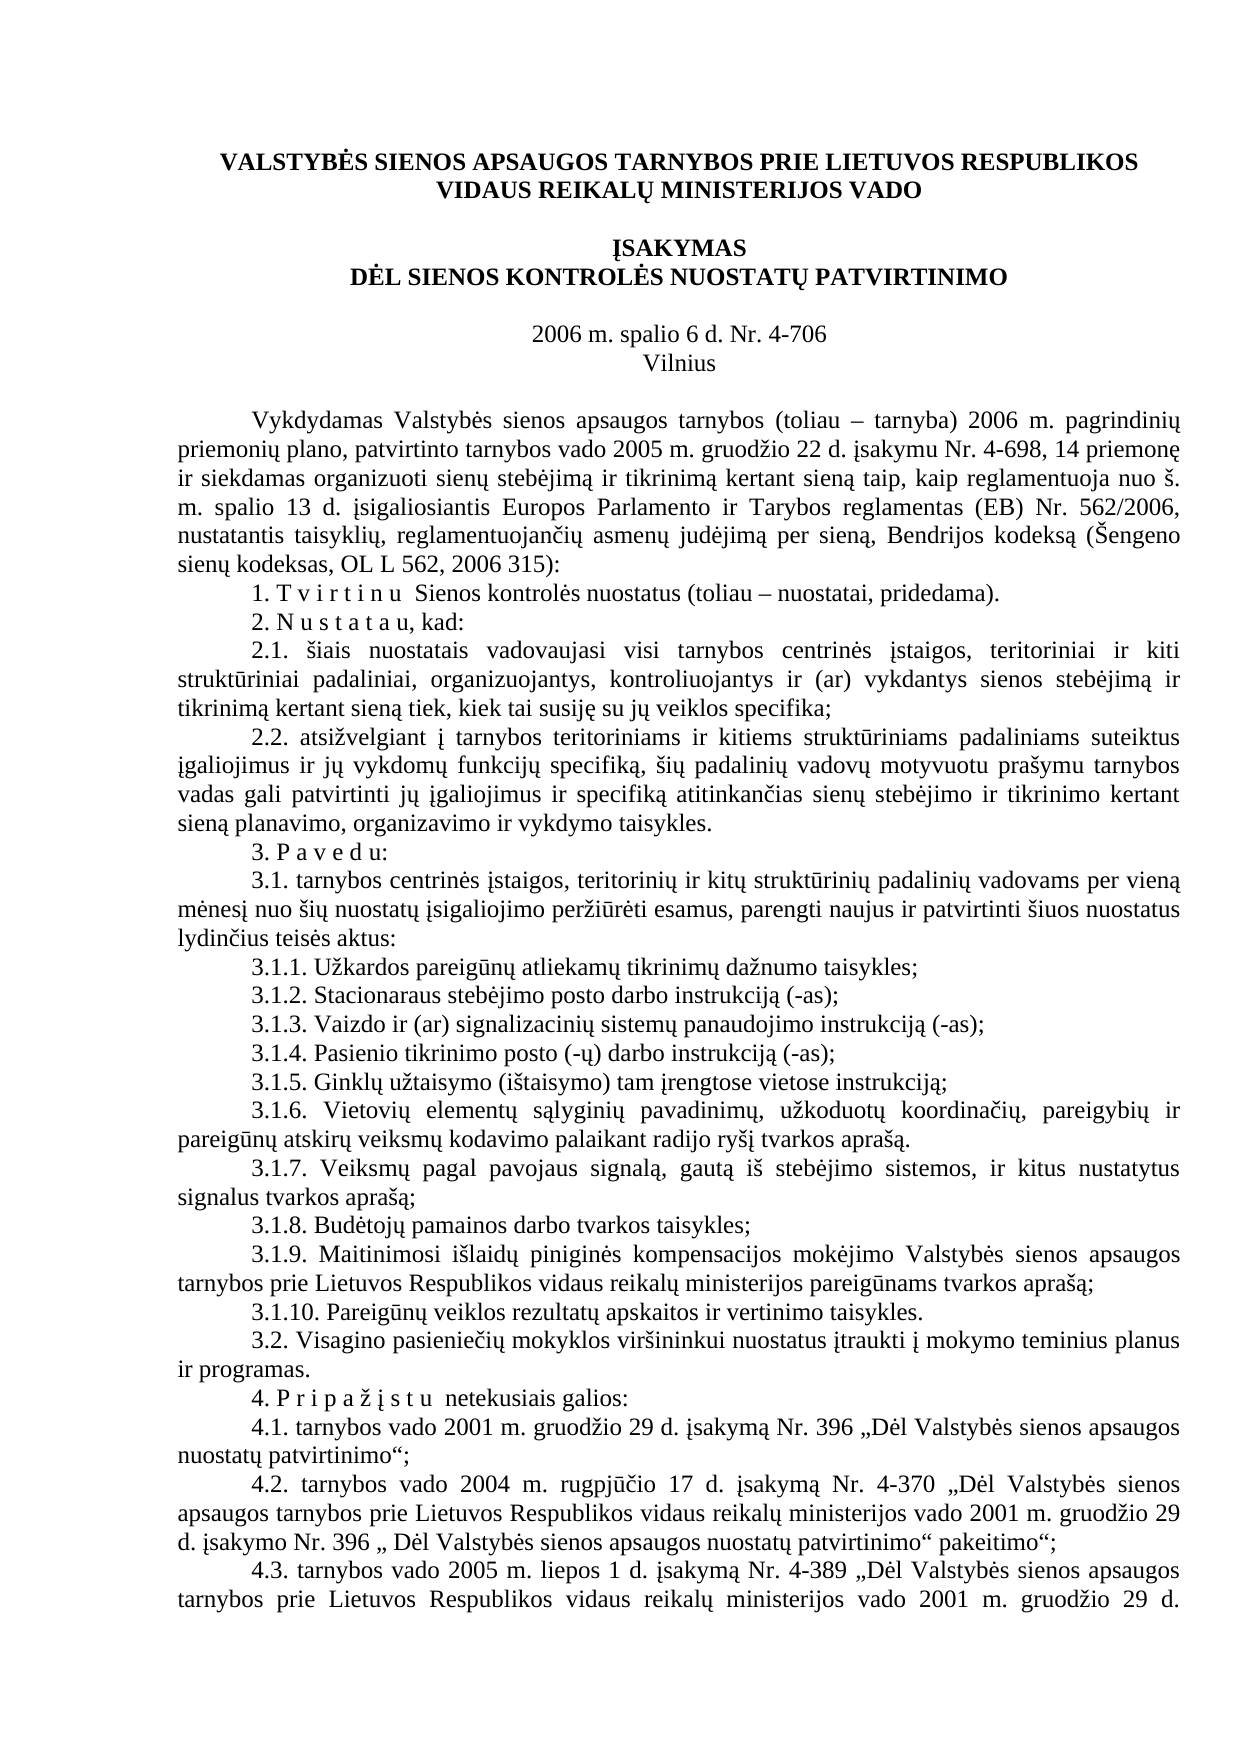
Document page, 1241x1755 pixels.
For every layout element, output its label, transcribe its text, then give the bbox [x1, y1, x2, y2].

text 4.1. tarnybos vado 2001 m. gruodžio 29 d. įsakymą Nr. 396 „Dėl Valstybės sienos apsaugos nuostatų patvirtinimo“; [177, 1412, 1181, 1469]
text 3.1.3. Vaizdo ir (ar) signalizacinių sistemų panaudojimo instrukciją (-as); [177, 1009, 1181, 1038]
text 2.1. šiais nuostatais vadovaujasi visi tarnybos centrinės įstaigos, teritoriniai ir kiti struktūriniai padaliniai, organizuojantys, kontroliuojantys ir (ar) vykdantys sienos stebėjimą ir tikrinimą kertant sieną tiek, kiek tai susiję su jų veiklos specifika; [177, 636, 1181, 722]
text Vykdydamas Valstybės sienos apsaugos tarnybos (toliau – tarnyba) 2006 m. pagrindinių priemonių plano, patvirtinto tarnybos vado 2005 m. gruodžio 22 d. įsakymu Nr. 4-698, 14 priemonę ir siekdamas organizuoti sienų stebėjimą ir tikrinimą kertant sieną taip, kaip reglamentuoja nuo š. m. spalio 13 d. įsigaliosiantis Europos Parlamento ir Tarybos reglamentas (EB) Nr. 562/2006, nustatantis taisyklių, reglamentuojančių asmenų judėjimą per sieną, Bendrijos kodeksą (Šengeno sienų kodeksas, OL L 562, 2006 315): [177, 406, 1181, 578]
text 4.2. tarnybos vado 2004 m. rugpjūčio 17 d. įsakymą Nr. 4-370 „Dėl Valstybės sienos apsaugos tarnybos prie Lietuvos Respublikos vidaus reikalų ministerijos vado 2001 m. gruodžio 29 d. įsakymo Nr. 396 „ Dėl Valstybės sienos apsaugos nuostatų patvirtinimo“ pakeitimo“; [177, 1469, 1181, 1556]
text VALSTYBĖS SIENOS APSAUGOS TARNYBOS PRIE LIETUVOS RESPUBLIKOS VIDAUS REIKALŲ MINISTERIJOS VADO [177, 147, 1181, 204]
text 3.2. Visagino pasieniečių mokyklos viršininkui nuostatus įtraukti į mokymo teminius planus ir programas. [177, 1326, 1181, 1383]
text 4.3. tarnybos vado 2005 m. liepos 1 d. įsakymą Nr. 4-389 „Dėl Valstybės sienos apsaugos tarnybos prie Lietuvos Respublikos vidaus reikalų ministerijos vado 2001 m. gruodžio 29 d. [177, 1556, 1181, 1613]
text 3.1.2. Stacionaraus stebėjimo posto darbo instrukciją (-as); [177, 981, 1181, 1009]
text 3.1.1. Užkardos pareigūnų atliekamų tikrinimų dažnumo taisykles; [177, 952, 1181, 981]
text 2. Nustatau, kad: [177, 607, 1181, 636]
text 3.1.8. Budėtojų pamainos darbo tvarkos taisykles; [177, 1211, 1181, 1239]
text 3.1.7. Veiksmų pagal pavojaus signalą, gautą iš stebėjimo sistemos, ir kitus nustatytus signalus tvarkos aprašą; [177, 1153, 1181, 1211]
text Vilnius [177, 348, 1181, 377]
text ĮSAKYMAS [177, 233, 1181, 262]
text 4. Pripažįstu netekusiais galios: [177, 1383, 1181, 1412]
text 3.1.9. Maitinimosi išlaidų piniginės kompensacijos mokėjimo Valstybės sienos apsaugos tarnybos prie Lietuvos Respublikos vidaus reikalų ministerijos pareigūnams tvarkos aprašą; [177, 1239, 1181, 1297]
text 3.1. tarnybos centrinės įstaigos, teritorinių ir kitų struktūrinių padalinių vadovams per vieną mėnesį nuo šių nuostatų įsigaliojimo peržiūrėti esamus, parengti naujus ir patvirtinti šiuos nuostatus lydinčius teisės aktus: [177, 866, 1181, 952]
text 3.1.4. Pasienio tikrinimo posto (-ų) darbo instrukciją (-as); [177, 1038, 1181, 1067]
text 3.1.10. Pareigūnų veiklos rezultatų apskaitos ir vertinimo taisykles. [177, 1297, 1181, 1326]
text DĖL SIENOS KONTROLĖS NUOSTATŲ PATVIRTINIMO [177, 262, 1181, 291]
text 3.1.6. Vietovių elementų sąlyginių pavadinimų, užkoduotų koordinačių, pareigybių ir pareigūnų atskirų veiksmų kodavimo palaikant radijo ryšį tvarkos aprašą. [177, 1096, 1181, 1153]
text 3. Pavedu: [177, 837, 1181, 866]
text 3.1.5. Ginklų užtaisymo (ištaisymo) tam įrengtose vietose instrukciją; [177, 1067, 1181, 1096]
text 2.2. atsižvelgiant į tarnybos teritoriniams ir kitiems struktūriniams padaliniams suteiktus įgaliojimus ir jų vykdomų funkcijų specifiką, šių padalinių vadovų motyvuotu prašymu tarnybos vadas gali patvirtinti jų įgaliojimus ir specifiką atitinkančias sienų stebėjimo ir tikrinimo kertant sieną planavimo, organizavimo ir vykdymo taisykles. [177, 722, 1181, 837]
text 1. Tvirtinu Sienos kontrolės nuostatus (toliau – nuostatai, pridedama). [177, 578, 1181, 607]
text 2006 m. spalio 6 d. Nr. 4-706 [177, 319, 1181, 348]
